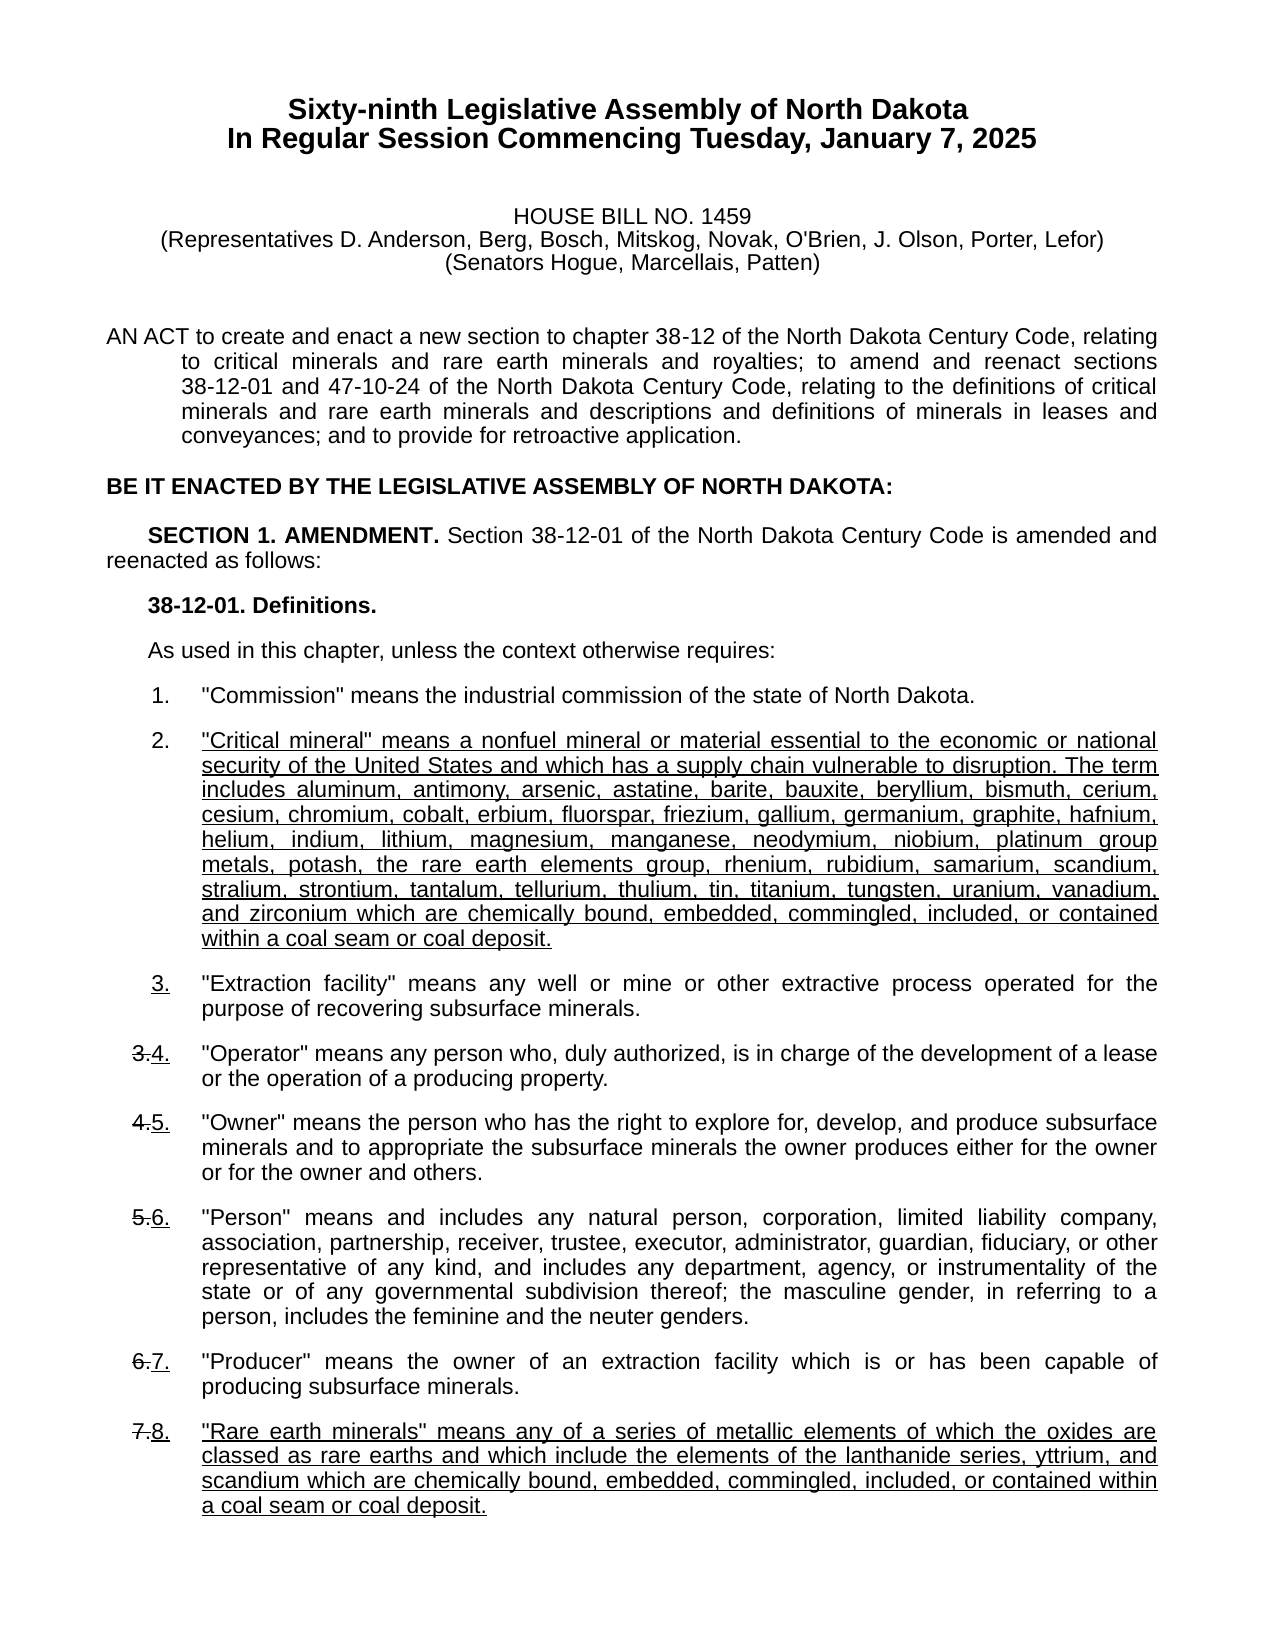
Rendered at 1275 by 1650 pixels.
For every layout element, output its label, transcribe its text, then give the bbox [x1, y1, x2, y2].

text BE IT ENACTED BY THE LEGISLATIVE ASSEMBLY OF NORTH DAKOTA: [106, 474, 1158, 499]
subtitle 38‑12‑01. Definitions. [106, 594, 1158, 618]
text 2. "Critical mineral" means a nonfuel mineral or material essential to the economic or national security of the United States and which has a supply chain vulnerable to disruption. The term includes aluminum, antimony, arsenic, astatine, barite, bauxite, beryllium, bismuth, cerium, cesium, chromium, cobalt, erbium, fluorspar, friezium, gallium, germanium, graphite, hafnium, helium, indium, lithium, magnesium, manganese, neodymium, niobium, platinum group metals, potash, the rare earth elements group, rhenium, rubidium, samarium, scandium, stralium, strontium, tantalum, tellurium, thulium, tin, titanium, tungsten, uranium, vanadium, and zirconium which are chemically bound, embedded, commingled, included, or contained within a coal seam or coal deposit. [106, 728, 1158, 952]
text 5.6. "Person" means and includes any natural person, corporation, limited liability company, association, partnership, receiver, trustee, executor, administrator, guardian, fiduciary, or other representative of any kind, and includes any department, agency, or instrumentality of the state or of any governmental subdivision thereof; the masculine gender, in referring to a person, includes the feminine and the neuter genders. [106, 1206, 1158, 1329]
text As used in this chapter, unless the context otherwise requires: [106, 639, 1158, 663]
title AN ACT to create and enact a new section to chapter 38‑12 of the North Dakota Century Code, relating to critical minerals and rare earth minerals and royalties; to amend and reenact sections 38‑12‑01 and 47‑10‑24 of the North Dakota Century Code, relating to the definitions of critical minerals and rare earth minerals and descriptions and definitions of minerals in leases and conveyances; and to provide for retroactive application. [106, 325, 1158, 449]
text 7.8. "Rare earth minerals" means any of a series of metallic elements of which the oxides are classed as rare earths and which include the elements of the lanthanide series, yttrium, and scandium which are chemically bound, embedded, commingled, included, or contained within a coal seam or coal deposit. [106, 1419, 1158, 1518]
text 1. "Commission" means the industrial commission of the state of North Dakota. [106, 683, 1158, 708]
text 3. "Extraction facility" means any well or mine or other extractive process operated for the purpose of recovering subsurface minerals. [106, 972, 1158, 1021]
title Sixty-ninth Legislative Assembly of North Dakota [106, 96, 1158, 125]
text 4.5. "Owner" means the person who has the right to explore for, develop, and produce subsurface minerals and to appropriate the subsurface minerals the owner produces either for the owner or for the owner and others. [106, 1111, 1158, 1185]
text (Senators Hogue, Marcellais, Patten) [106, 252, 1158, 275]
text House BILL NO. 1459 [106, 204, 1158, 229]
text SECTION 1. AMENDMENT. Section 38‑12‑01 of the North Dakota Century Code is amended and reenacted as follows: [106, 524, 1158, 574]
text 6.7. "Producer" means the owner of an extraction facility which is or has been capable of producing subsurface minerals. [106, 1349, 1158, 1399]
text (Representatives D. Anderson, Berg, Bosch, Mitskog, Novak, O'Brien, J. Olson, Porter, Lefor) [106, 229, 1158, 252]
title In Regular Session Commencing Tuesday, January 7, 2025 [106, 125, 1158, 154]
text 3.4. "Operator" means any person who, duly authorized, is in charge of the development of a lease or the operation of a producing property. [106, 1041, 1158, 1091]
